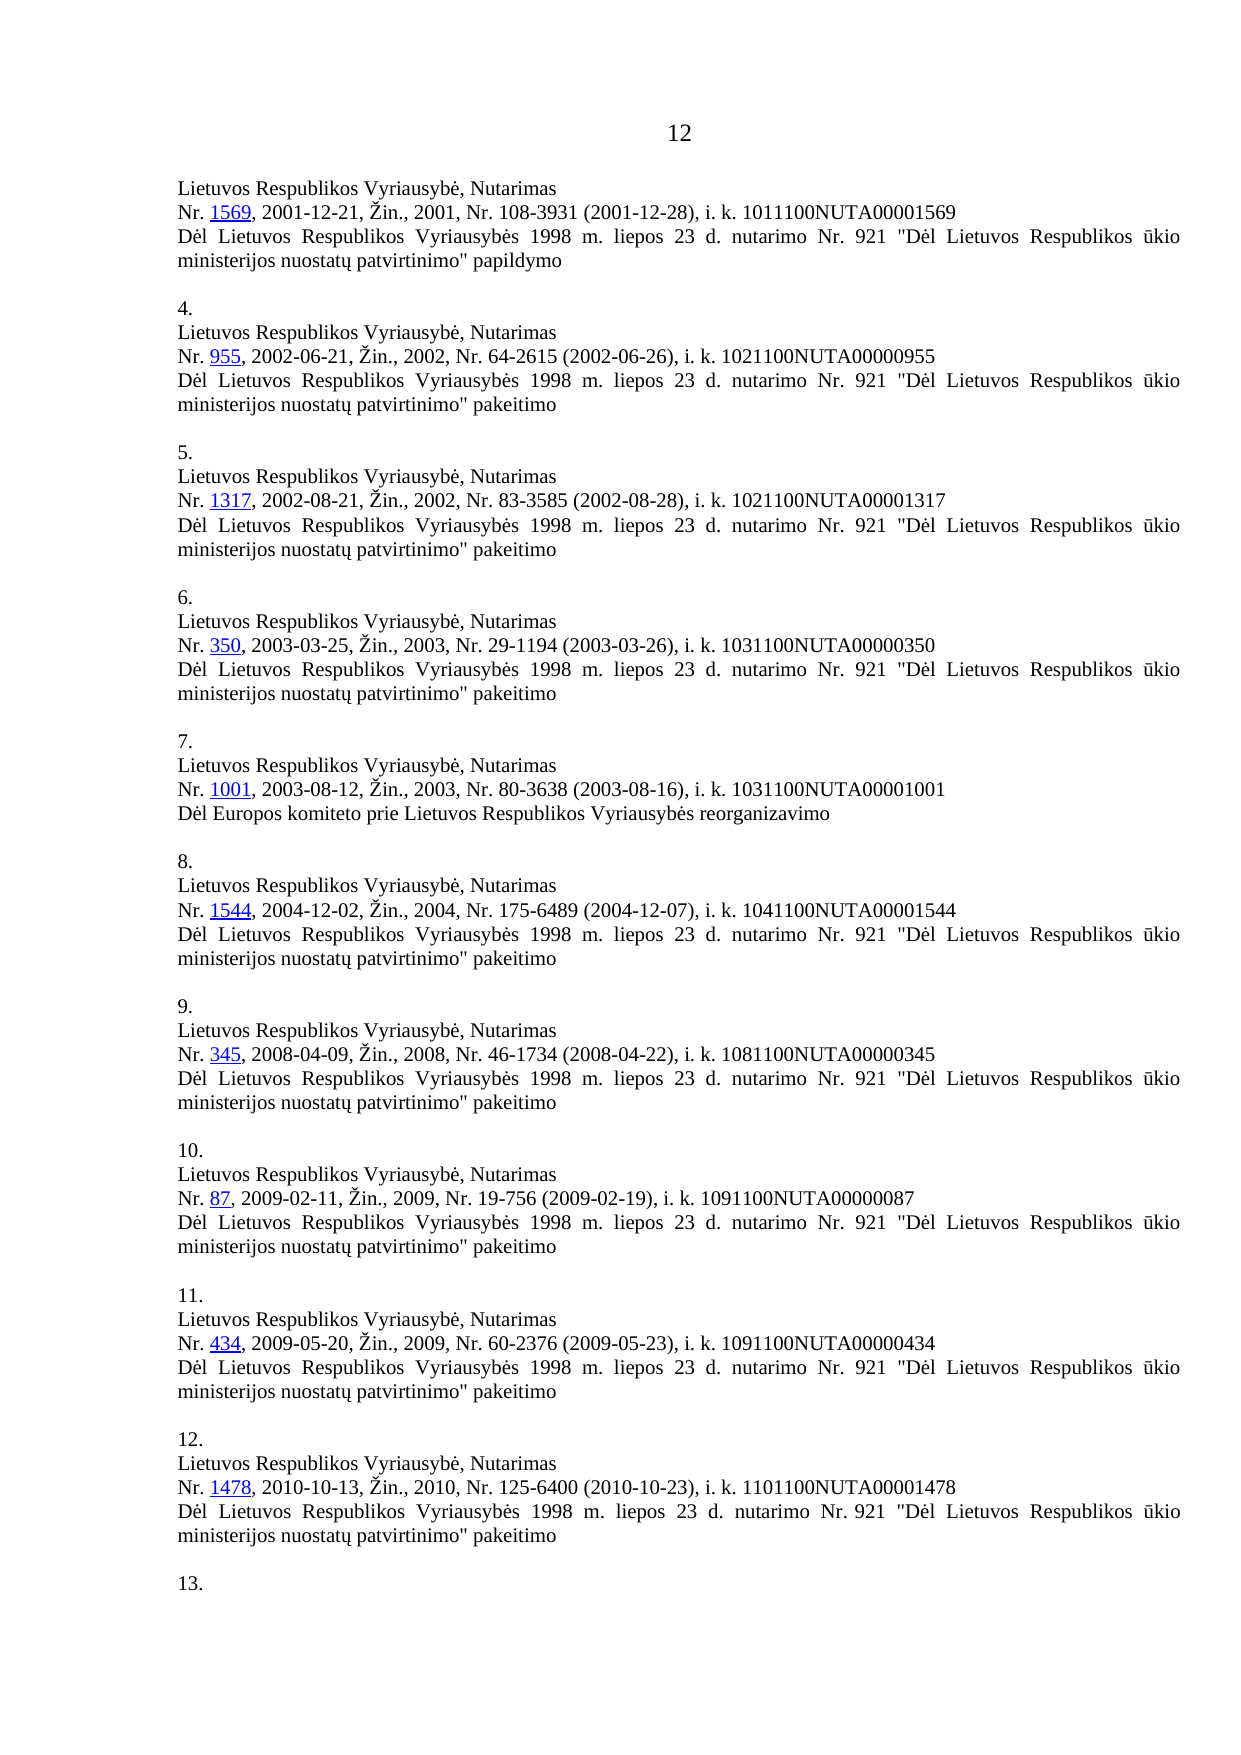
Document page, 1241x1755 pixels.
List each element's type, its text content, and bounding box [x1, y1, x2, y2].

text Dėl Lietuvos Respublikos Vyriausybės 1998 m. liepos 23 d. nutarimo Nr. 921 "Dėl Lietuvos Respublikos ūkio ministerijos nuostatų patvirtinimo" pakeitimo [177, 1066, 1181, 1114]
text Dėl Lietuvos Respublikos Vyriausybės 1998 m. liepos 23 d. nutarimo Nr. 921 "Dėl Lietuvos Respublikos ūkio ministerijos nuostatų patvirtinimo" pakeitimo [177, 1210, 1181, 1258]
text 11. [177, 1282, 1181, 1307]
text Dėl Lietuvos Respublikos Vyriausybės 1998 m. liepos 23 d. nutarimo Nr. 921 "Dėl Lietuvos Respublikos ūkio ministerijos nuostatų patvirtinimo" pakeitimo [177, 1499, 1181, 1547]
text Nr. 955, 2002-06-21, Žin., 2002, Nr. 64-2615 (2002-06-26), i. k. 1021100NUTA00000955 [177, 344, 1181, 368]
text Nr. 1001, 2003-08-12, Žin., 2003, Nr. 80-3638 (2003-08-16), i. k. 1031100NUTA00001001 [177, 777, 1181, 801]
text Lietuvos Respublikos Vyriausybė, Nutarimas [177, 873, 1181, 897]
text Lietuvos Respublikos Vyriausybė, Nutarimas [177, 1018, 1181, 1042]
text Dėl Lietuvos Respublikos Vyriausybės 1998 m. liepos 23 d. nutarimo Nr. 921 "Dėl Lietuvos Respublikos ūkio ministerijos nuostatų patvirtinimo" papildymo [177, 224, 1181, 272]
text 10. [177, 1138, 1181, 1162]
text Lietuvos Respublikos Vyriausybė, Nutarimas [177, 464, 1181, 488]
text Nr. 87, 2009-02-11, Žin., 2009, Nr. 19-756 (2009-02-19), i. k. 1091100NUTA00000087 [177, 1186, 1181, 1210]
text Nr. 1569, 2001-12-21, Žin., 2001, Nr. 108-3931 (2001-12-28), i. k. 1011100NUTA00001569 [177, 200, 1181, 224]
text Lietuvos Respublikos Vyriausybė, Nutarimas [177, 753, 1181, 777]
text 5. [177, 440, 1181, 464]
text Dėl Europos komiteto prie Lietuvos Respublikos Vyriausybės reorganizavimo [177, 801, 1181, 825]
text Lietuvos Respublikos Vyriausybė, Nutarimas [177, 609, 1181, 633]
text Lietuvos Respublikos Vyriausybė, Nutarimas [177, 320, 1181, 344]
text 6. [177, 585, 1181, 609]
text 4. [177, 296, 1181, 320]
text Dėl Lietuvos Respublikos Vyriausybės 1998 m. liepos 23 d. nutarimo Nr. 921 "Dėl Lietuvos Respublikos ūkio ministerijos nuostatų patvirtinimo" pakeitimo [177, 657, 1181, 705]
text Dėl Lietuvos Respublikos Vyriausybės 1998 m. liepos 23 d. nutarimo Nr. 921 "Dėl Lietuvos Respublikos ūkio ministerijos nuostatų patvirtinimo" pakeitimo [177, 512, 1181, 561]
text Lietuvos Respublikos Vyriausybė, Nutarimas [177, 1162, 1181, 1186]
text Lietuvos Respublikos Vyriausybė, Nutarimas [177, 1451, 1181, 1475]
text Dėl Lietuvos Respublikos Vyriausybės 1998 m. liepos 23 d. nutarimo Nr. 921 "Dėl Lietuvos Respublikos ūkio ministerijos nuostatų patvirtinimo" pakeitimo [177, 922, 1181, 970]
text Dėl Lietuvos Respublikos Vyriausybės 1998 m. liepos 23 d. nutarimo Nr. 921 "Dėl Lietuvos Respublikos ūkio ministerijos nuostatų patvirtinimo" pakeitimo [177, 1355, 1181, 1403]
text Nr. 345, 2008-04-09, Žin., 2008, Nr. 46-1734 (2008-04-22), i. k. 1081100NUTA00000345 [177, 1042, 1181, 1066]
text Nr. 434, 2009-05-20, Žin., 2009, Nr. 60-2376 (2009-05-23), i. k. 1091100NUTA00000434 [177, 1331, 1181, 1355]
text Dėl Lietuvos Respublikos Vyriausybės 1998 m. liepos 23 d. nutarimo Nr. 921 "Dėl Lietuvos Respublikos ūkio ministerijos nuostatų patvirtinimo" pakeitimo [177, 368, 1181, 416]
text 12. [177, 1427, 1181, 1451]
text 9. [177, 994, 1181, 1018]
text Nr. 350, 2003-03-25, Žin., 2003, Nr. 29-1194 (2003-03-26), i. k. 1031100NUTA00000350 [177, 633, 1181, 657]
text 8. [177, 849, 1181, 873]
text Lietuvos Respublikos Vyriausybė, Nutarimas [177, 176, 1181, 200]
text 7. [177, 729, 1181, 753]
text Lietuvos Respublikos Vyriausybė, Nutarimas [177, 1307, 1181, 1331]
text 13. [177, 1571, 1181, 1595]
text Nr. 1544, 2004-12-02, Žin., 2004, Nr. 175-6489 (2004-12-07), i. k. 1041100NUTA00001544 [177, 897, 1181, 922]
text Nr. 1478, 2010-10-13, Žin., 2010, Nr. 125-6400 (2010-10-23), i. k. 1101100NUTA00001478 [177, 1475, 1181, 1499]
text Nr. 1317, 2002-08-21, Žin., 2002, Nr. 83-3585 (2002-08-28), i. k. 1021100NUTA00001317 [177, 488, 1181, 512]
